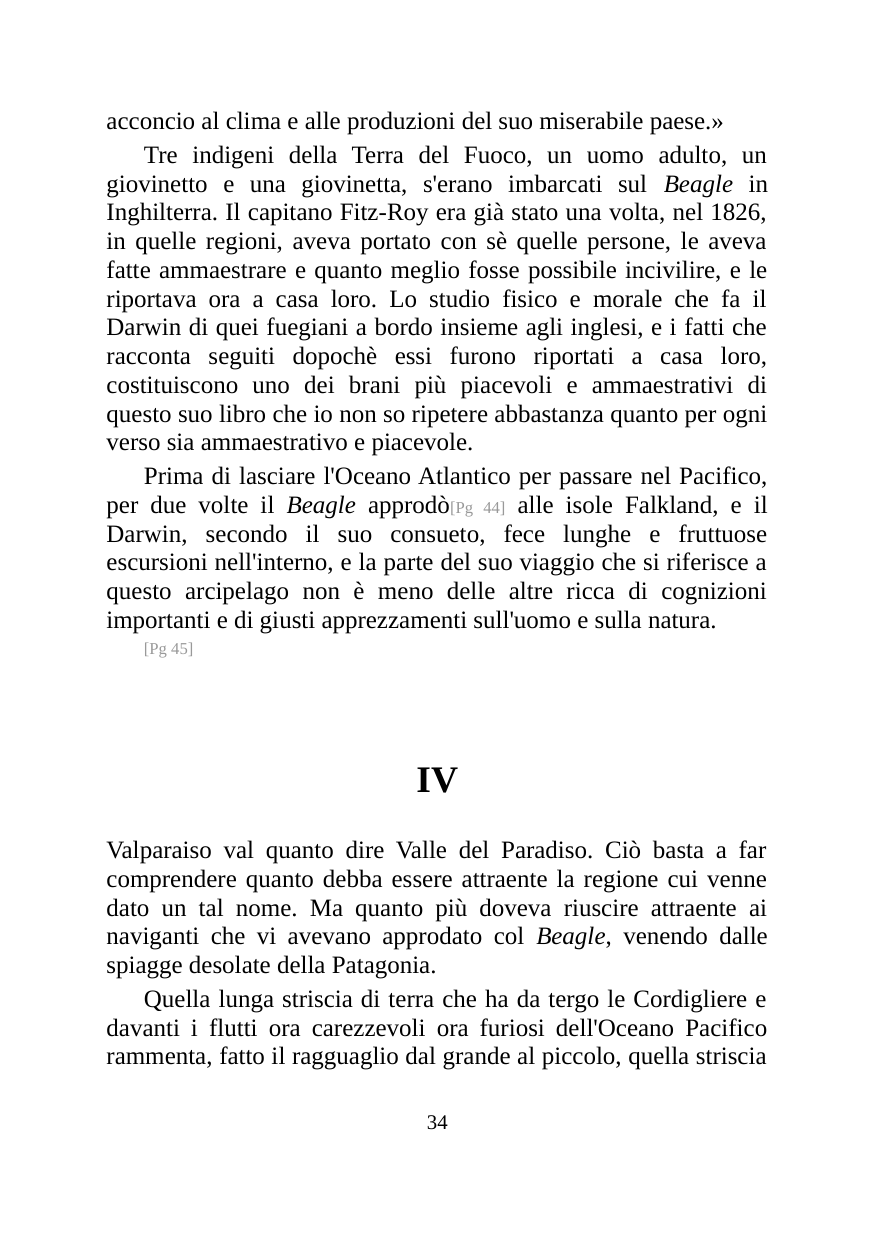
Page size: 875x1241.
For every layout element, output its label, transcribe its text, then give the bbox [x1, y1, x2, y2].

text Tre indigeni della Terra del Fuoco, un uomo adulto, un giovinetto e una giovinetta, s'erano imbarcati sul Beagle in Inghilterra. Il capitano Fitz-Roy era già stato una volta, nel 1826, in quelle regioni, aveva portato con sè quelle persone, le aveva fatte ammaestrare e quanto meglio fosse possibile incivilire, e le riportava ora a casa loro. Lo studio fisico e morale che fa il Darwin di quei fuegiani a bordo insieme agli inglesi, e i fatti che racconta seguiti dopochè essi furono riportati a casa loro, costituiscono uno dei brani più piacevoli e ammaestrativi di questo suo libro che io non so ripetere abbastanza quanto per ogni verso sia ammaestrativo e piacevole. [106, 140, 768, 456]
text Prima di lasciare l'Oceano Atlantico per passare nel Pacifico, per due volte il Beagle approdò[Pg 44] alle isole Falkland, e il Darwin, secondo il suo consueto, fece lunghe e fruttuose escursioni nell'interno, e la parte del suo viaggio che si riferisce a questo arcipelago non è meno delle altre ricca di cognizioni importanti e di giusti apprezzamenti sull'uomo e sulla natura. [106, 461, 768, 634]
text Valparaiso val quanto dire Valle del Paradiso. Ciò basta a far comprendere quanto debba essere attraente la regione cui venne dato un tal nome. Ma quanto più doveva riuscire attraente ai naviganti che vi avevano approdato col Beagle, venendo dalle spiagge desolate della Patagonia. [106, 835, 768, 979]
text acconcio al clima e alle produzioni del suo miserabile paese.» [106, 106, 768, 135]
text Quella lunga striscia di terra che ha da tergo le Cordigliere e davanti i flutti ora carezzevoli ora furiosi dell'Oceano Pacifico rammenta, fatto il ragguaglio dal grande al piccolo, quella striscia [106, 984, 768, 1070]
text [Pg 45] [106, 639, 144, 658]
subtitle IV [106, 758, 768, 801]
text [Pg 45] [193, 639, 768, 658]
